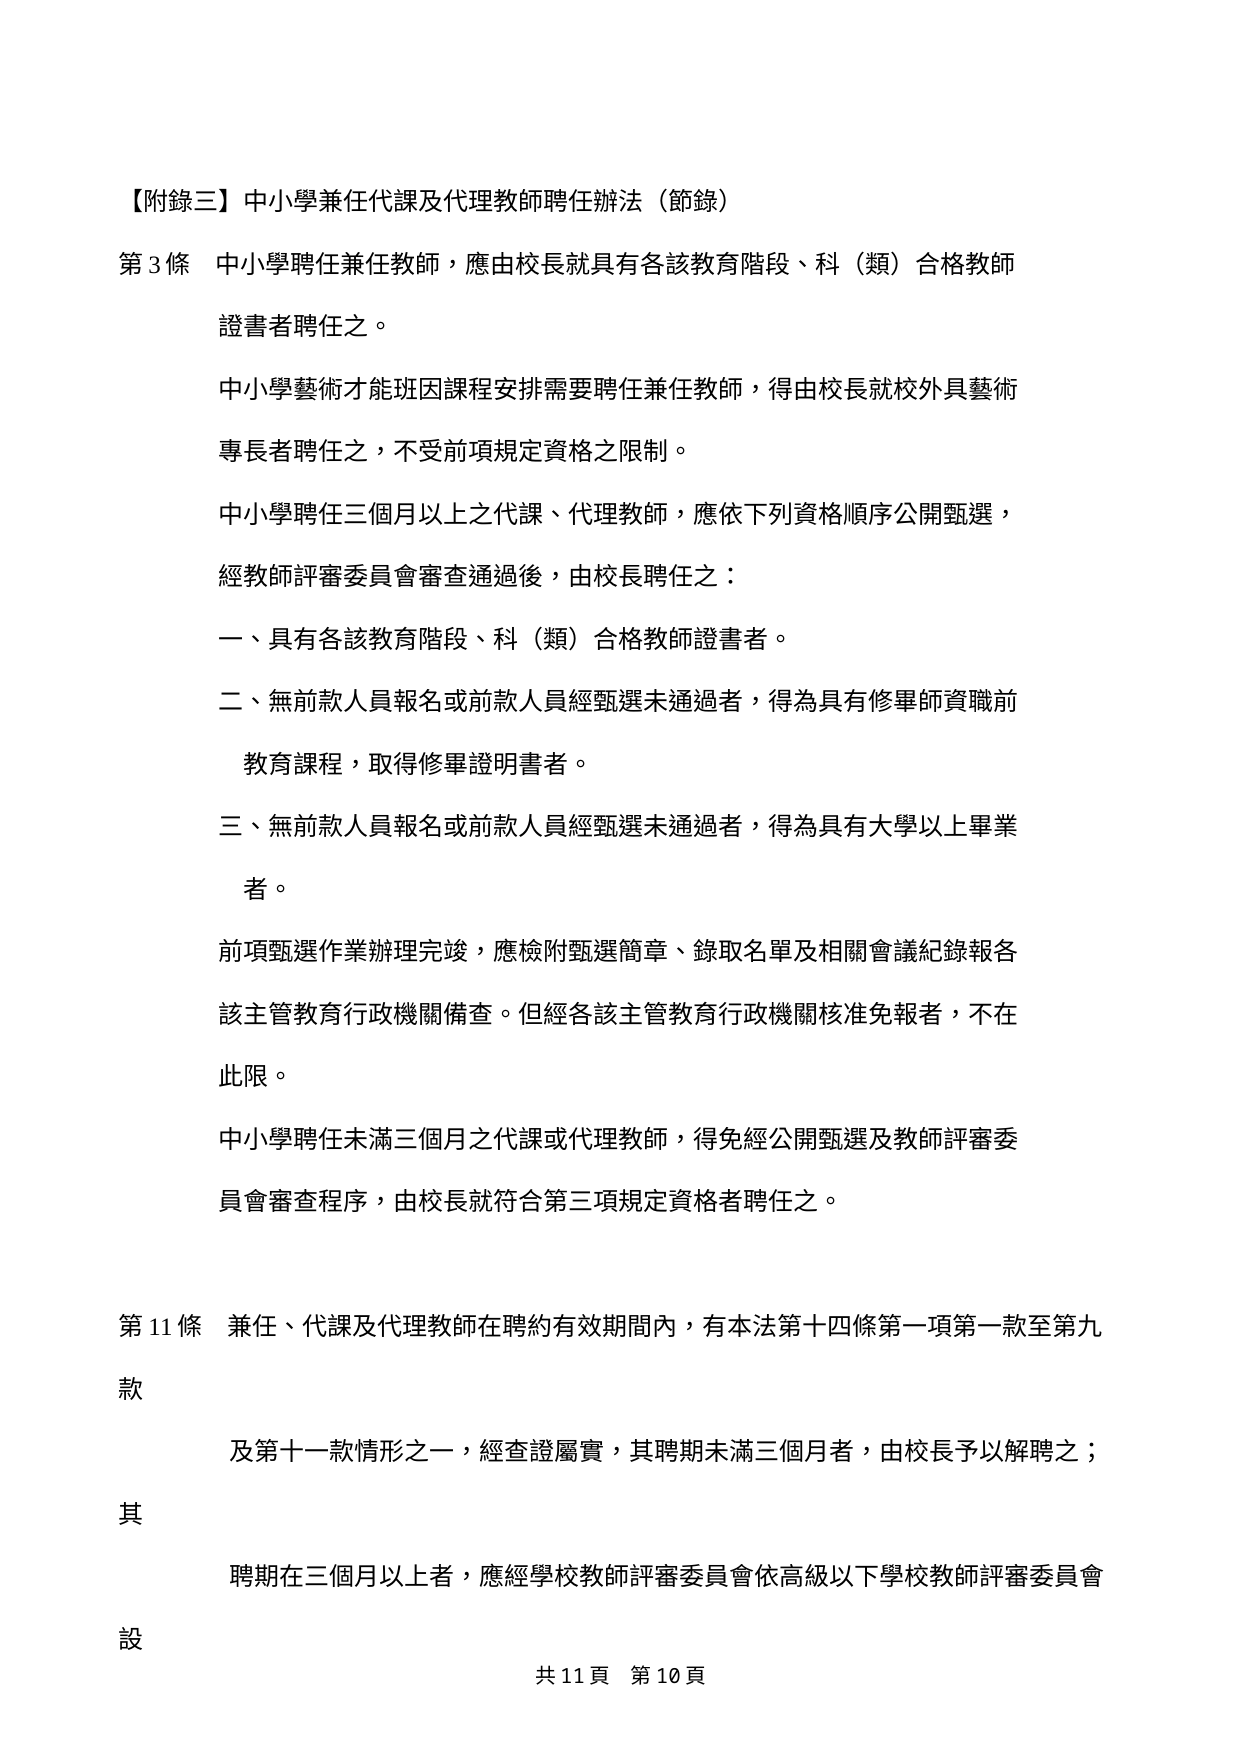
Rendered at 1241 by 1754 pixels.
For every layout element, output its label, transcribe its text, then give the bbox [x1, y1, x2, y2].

text 員會審查程序，由校長就符合第三項規定資格者聘任之。 [118, 1158, 1122, 1221]
text 三、無前款人員報名或前款人員經甄選未通過者，得為具有大學以上畢業 [118, 783, 1122, 846]
text 聘期在三個月以上者，應經學校教師評審委員會依高級以下學校教師評審委員會設 [118, 1533, 1122, 1658]
text 經教師評審委員會審查通過後，由校長聘任之： [118, 533, 1122, 596]
text 前項甄選作業辦理完竣，應檢附甄選簡章、錄取名單及相關會議紀錄報各 [118, 908, 1122, 971]
text 第11條 兼任、代課及代理教師在聘約有效期間內，有本法第十四條第一項第一款至第九款 [118, 1283, 1122, 1408]
text 及第十一款情形之一，經查證屬實，其聘期未滿三個月者，由校長予以解聘之；其 [118, 1408, 1122, 1533]
text 該主管教育行政機關備查。但經各該主管教育行政機關核准免報者，不在 [118, 971, 1122, 1033]
text 一、具有各該教育階段、科（類）合格教師證書者。 [118, 596, 1122, 658]
text 第3條 中小學聘任兼任教師，應由校長就具有各該教育階段、科（類）合格教師 [118, 221, 1122, 283]
text 教育課程，取得修畢證明書者。 [118, 721, 1122, 783]
text 二、無前款人員報名或前款人員經甄選未通過者，得為具有修畢師資職前 [118, 658, 1122, 721]
text 中小學藝術才能班因課程安排需要聘任兼任教師，得由校長就校外具藝術 [118, 346, 1122, 408]
text 證書者聘任之。 [118, 283, 1122, 346]
text 【附錄三】中小學兼任代課及代理教師聘任辦法（節錄） [118, 158, 1122, 221]
text 此限。 [118, 1033, 1122, 1096]
text 中小學聘任未滿三個月之代課或代理教師，得免經公開甄選及教師評審委 [118, 1096, 1122, 1158]
text 者。 [118, 846, 1122, 908]
text 中小學聘任三個月以上之代課、代理教師，應依下列資格順序公開甄選， [118, 471, 1122, 533]
text 專長者聘任之，不受前項規定資格之限制。 [118, 408, 1122, 471]
